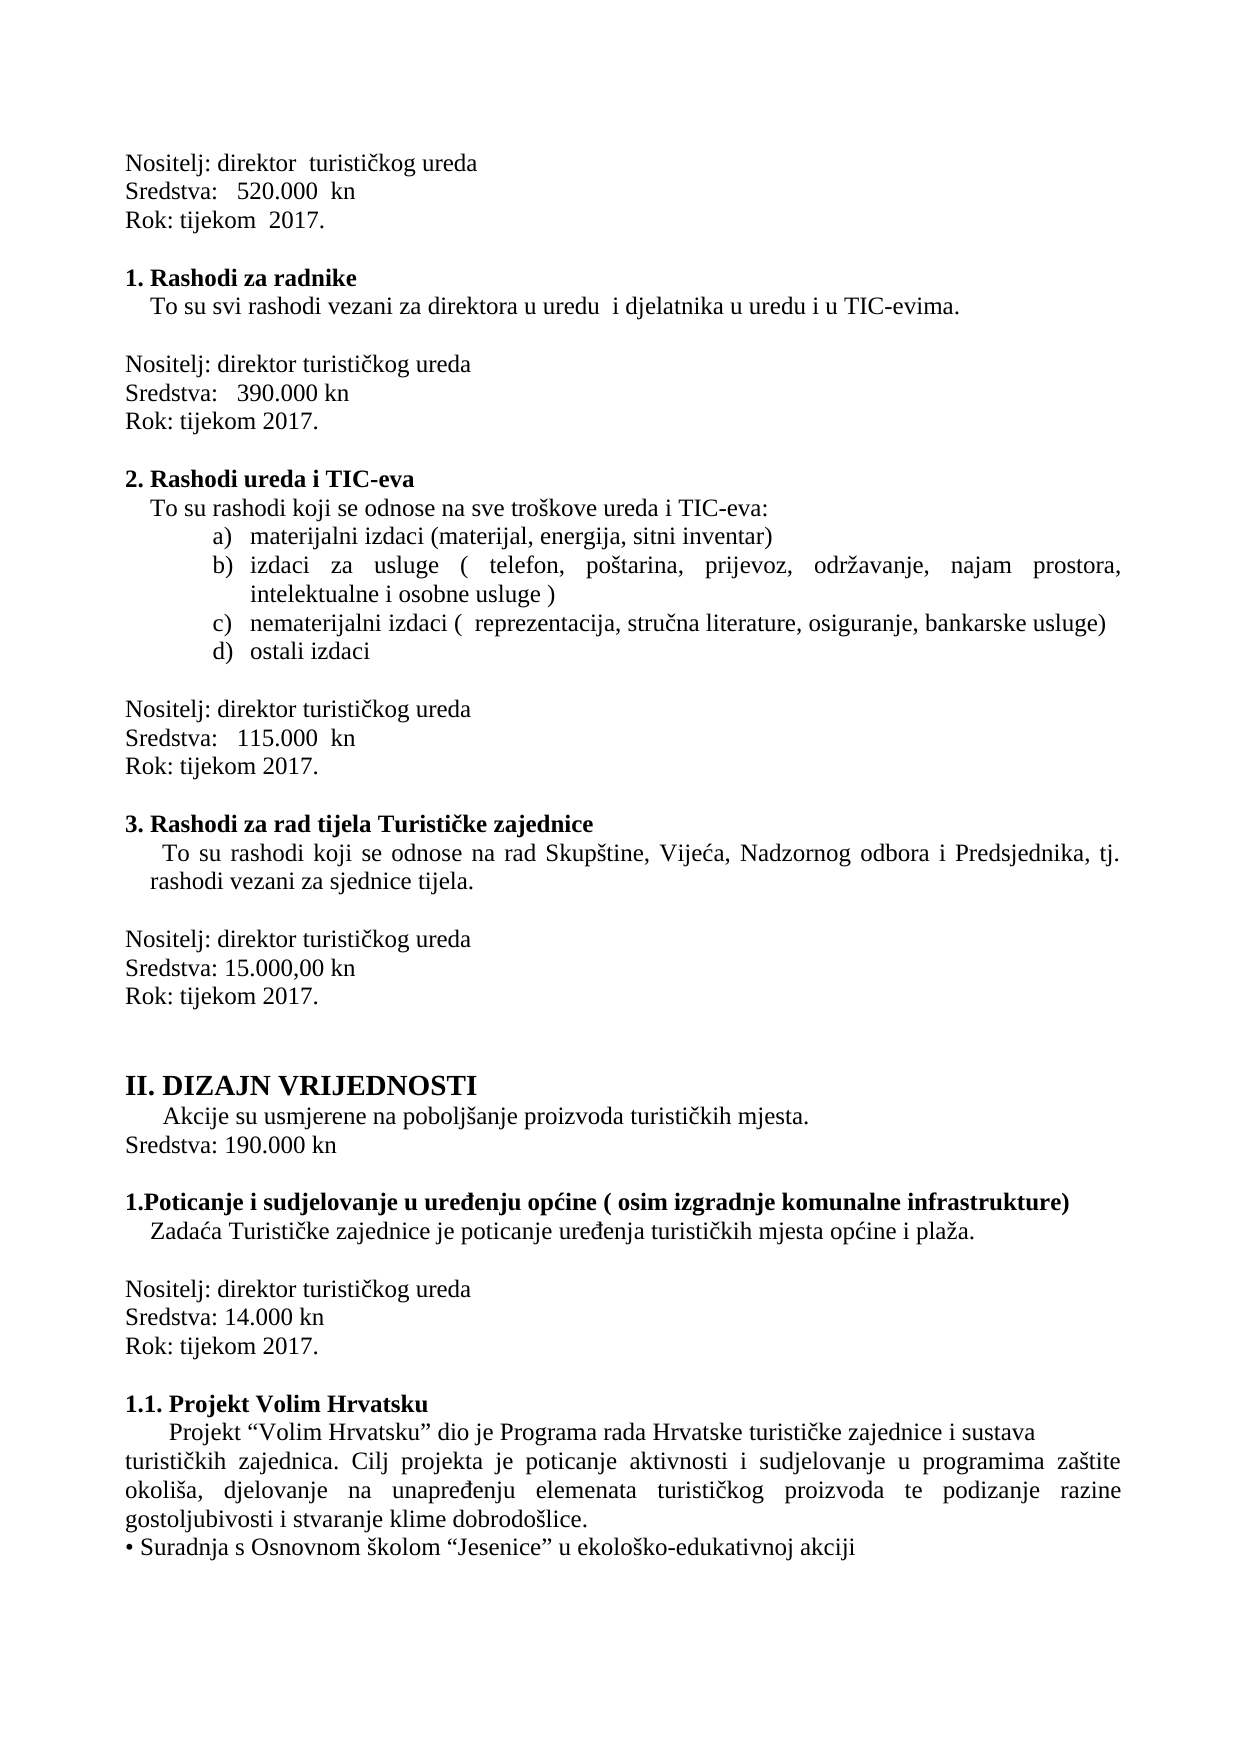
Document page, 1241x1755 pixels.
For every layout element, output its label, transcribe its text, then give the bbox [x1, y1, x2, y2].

text Zadaća Turističke zajednice je poticanje uređenja turističkih mjesta općine i plaža. [125, 1216, 1122, 1245]
list nematerijalni izdaci ( reprezentacija, stručna literature, osiguranje, bankarske usluge) [212, 608, 1122, 636]
text Rok: tijekom 2017. [100, 981, 1122, 1010]
text Sredstva: 390.000 kn [100, 378, 1122, 406]
text Akcije su usmjerene na poboljšanje proizvoda turističkih mjesta. [125, 1101, 1122, 1130]
text Sredstva: 115.000 kn [100, 723, 1122, 751]
text Projekt “Volim Hrvatsku” dio je Programa rada Hrvatske turističke zajednice i sustava [125, 1417, 1122, 1446]
text Nositelj: direktor turističkog ureda [125, 694, 1122, 723]
text To su svi rashodi vezani za direktora u uredu i djelatnika u uredu i u TIC-evima. [125, 291, 1122, 320]
text 1.Poticanje i sudjelovanje u uređenju općine ( osim izgradnje komunalne infrastrukture) [125, 1187, 1122, 1216]
text Sredstva: 190.000 kn [125, 1130, 1122, 1159]
text 1. Rashodi za radnike [125, 263, 1122, 291]
text turističkih zajednica. Cilj projekta je poticanje aktivnosti i sudjelovanje u programima zaštite okoliša, djelovanje na unapređenju elemenata turističkog proizvoda te podizanje razine gostoljubivosti i stvaranje klime dobrodošlice. [125, 1446, 1122, 1532]
text Nositelj: direktor turističkog ureda [125, 924, 1122, 953]
text Sredstva: 14.000 kn [100, 1302, 1122, 1331]
text • Suradnja s Osnovnom školom “Jesenice” u ekološko-edukativnoj akciji [125, 1532, 1122, 1561]
text Rok: tijekom 2017. [100, 406, 1122, 435]
text To su rashodi koji se odnose na rad Skupštine, Vijeća, Nadzornog odbora i Predsjednika, tj. rashodi vezani za sjednice tijela. [125, 838, 1122, 895]
text 1.1. Projekt Volim Hrvatsku [125, 1389, 1122, 1417]
text 2. Rashodi ureda i TIC-eva [125, 464, 1122, 493]
text Rok: tijekom 2017. [100, 751, 1122, 780]
text Nositelj: direktor turističkog ureda [125, 349, 1122, 378]
list ostali izdaci [212, 636, 1122, 665]
text Rok: tijekom 2017. [125, 205, 1122, 234]
text II. DIZAJN VRIJEDNOSTI [100, 1068, 1122, 1101]
text Nositelj: direktor turističkog ureda [125, 1274, 1122, 1302]
text Nositelj: direktor turističkog ureda [125, 148, 1122, 176]
text Sredstva: 520.000 kn [125, 176, 1122, 205]
text 3. Rashodi za rad tijela Turističke zajednice [100, 809, 1122, 838]
list materijalni izdaci (materijal, energija, sitni inventar) [212, 521, 1122, 550]
list izdaci za usluge ( telefon, poštarina, prijevoz, održavanje, najam prostora, intelektualne i osobne usluge ) [212, 550, 1122, 608]
text To su rashodi koji se odnose na sve troškove ureda i TIC-eva: [125, 493, 1122, 521]
text Sredstva: 15.000,00 kn [100, 953, 1122, 981]
text Rok: tijekom 2017. [100, 1331, 1122, 1360]
